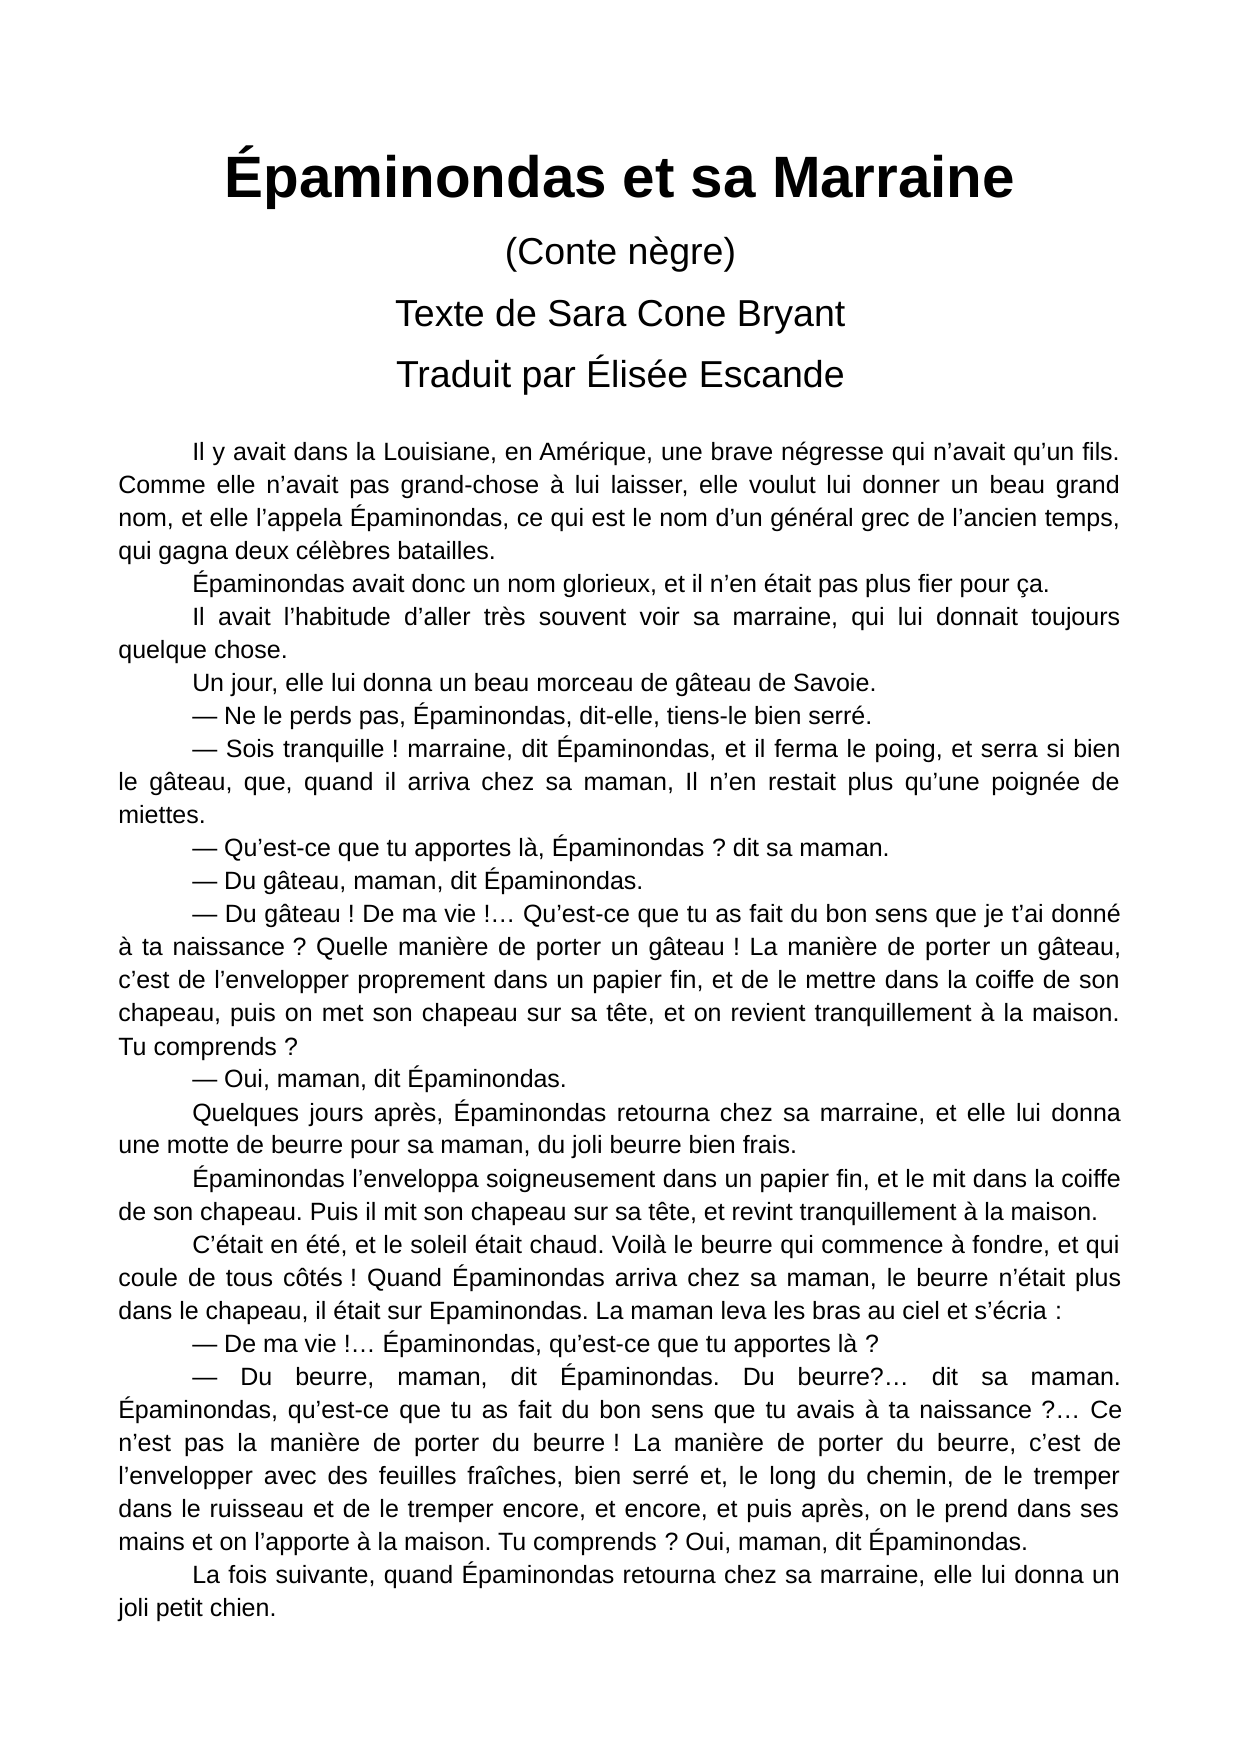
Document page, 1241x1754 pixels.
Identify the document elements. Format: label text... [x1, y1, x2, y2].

text Quelques jours après, Épaminondas retourna chez sa marraine, et elle lui donna une motte de beurre pour sa maman, du joli beurre bien frais. [118, 1097, 1122, 1159]
text Il y avait dans la Louisiane, en Amérique, une brave négresse qui n’avait qu’un fils. Comme elle n’avait pas grand-chose à lui laisser, elle voulut lui donner un beau grand nom, et elle l’appela Épaminondas, ce qui est le nom d’un général grec de l’ancien temps, qui gagna deux célèbres batailles. [118, 437, 1122, 565]
subtitle Traduit par Élisée Escande [118, 353, 1122, 396]
text — Du beurre, maman, dit Épaminondas. Du beurre?… dit sa maman. Épaminondas, qu’est-ce que tu as fait du bon sens que tu avais à ta naissance ?… Ce n’est pas la manière de porter du beurre ! La manière de porter du beurre, c’est de l’envelopper avec des feuilles fraîches, bien serré et, le long du chemin, de le tremper dans le ruisseau et de le tremper encore, et encore, et puis après, on le prend dans ses mains et on l’apporte à la maison. Tu comprends ? Oui, maman, dit Épaminondas. [118, 1362, 1122, 1556]
text Épaminondas l’enveloppa soigneusement dans un papier fin, et le mit dans la coiffe de son chapeau. Puis il mit son chapeau sur sa tête, et revint tranquillement à la maison. [118, 1163, 1122, 1225]
subtitle Texte de Sara Cone Bryant [118, 291, 1122, 334]
text C’était en été, et le soleil était chaud. Voilà le beurre qui commence à fondre, et qui coule de tous côtés ! Quand Épaminondas arriva chez sa maman, le beurre n’était plus dans le chapeau, il était sur Epaminondas. La maman leva les bras au ciel et s’écria : [118, 1229, 1122, 1324]
text — Du gâteau ! De ma vie !… Qu’est-ce que tu as fait du bon sens que je t’ai donné à ta naissance ? Quelle manière de porter un gâteau ! La manière de porter un gâteau, c’est de l’envelopper proprement dans un papier fin, et de le mettre dans la coiffe de son chapeau, puis on met son chapeau sur sa tête, et on revient tranquillement à la maison. Tu comprends ? [118, 899, 1122, 1060]
text — Du gâteau, maman, dit Épaminondas. [118, 866, 1122, 895]
text Un jour, elle lui donna un beau morceau de gâteau de Savoie. [118, 668, 1122, 697]
title Épaminondas et sa Marraine [118, 143, 1122, 210]
text La fois suivante, quand Épaminondas retourna chez sa marraine, elle lui donna un joli petit chien. [118, 1560, 1122, 1622]
text — Ne le perds pas, Épaminondas, dit-elle, tiens-le bien serré. [118, 701, 1122, 730]
text — Qu’est-ce que tu apportes là, Épaminondas ? dit sa maman. [118, 833, 1122, 862]
text — De ma vie !… Épaminondas, qu’est-ce que tu apportes là ? [118, 1329, 1122, 1357]
text — Oui, maman, dit Épaminondas. [118, 1064, 1122, 1093]
text Épaminondas avait donc un nom glorieux, et il n’en était pas plus fier pour ça. [118, 569, 1122, 598]
text Il avait l’habitude d’aller très souvent voir sa marraine, qui lui donnait toujours quelque chose. [118, 602, 1122, 664]
text — Sois tranquille ! marraine, dit Épaminondas, et il ferma le poing, et serra si bien le gâteau, que, quand il arriva chez sa maman, Il n’en restait plus qu’une poignée de miettes. [118, 734, 1122, 829]
subtitle (Conte nègre) [118, 229, 1122, 272]
